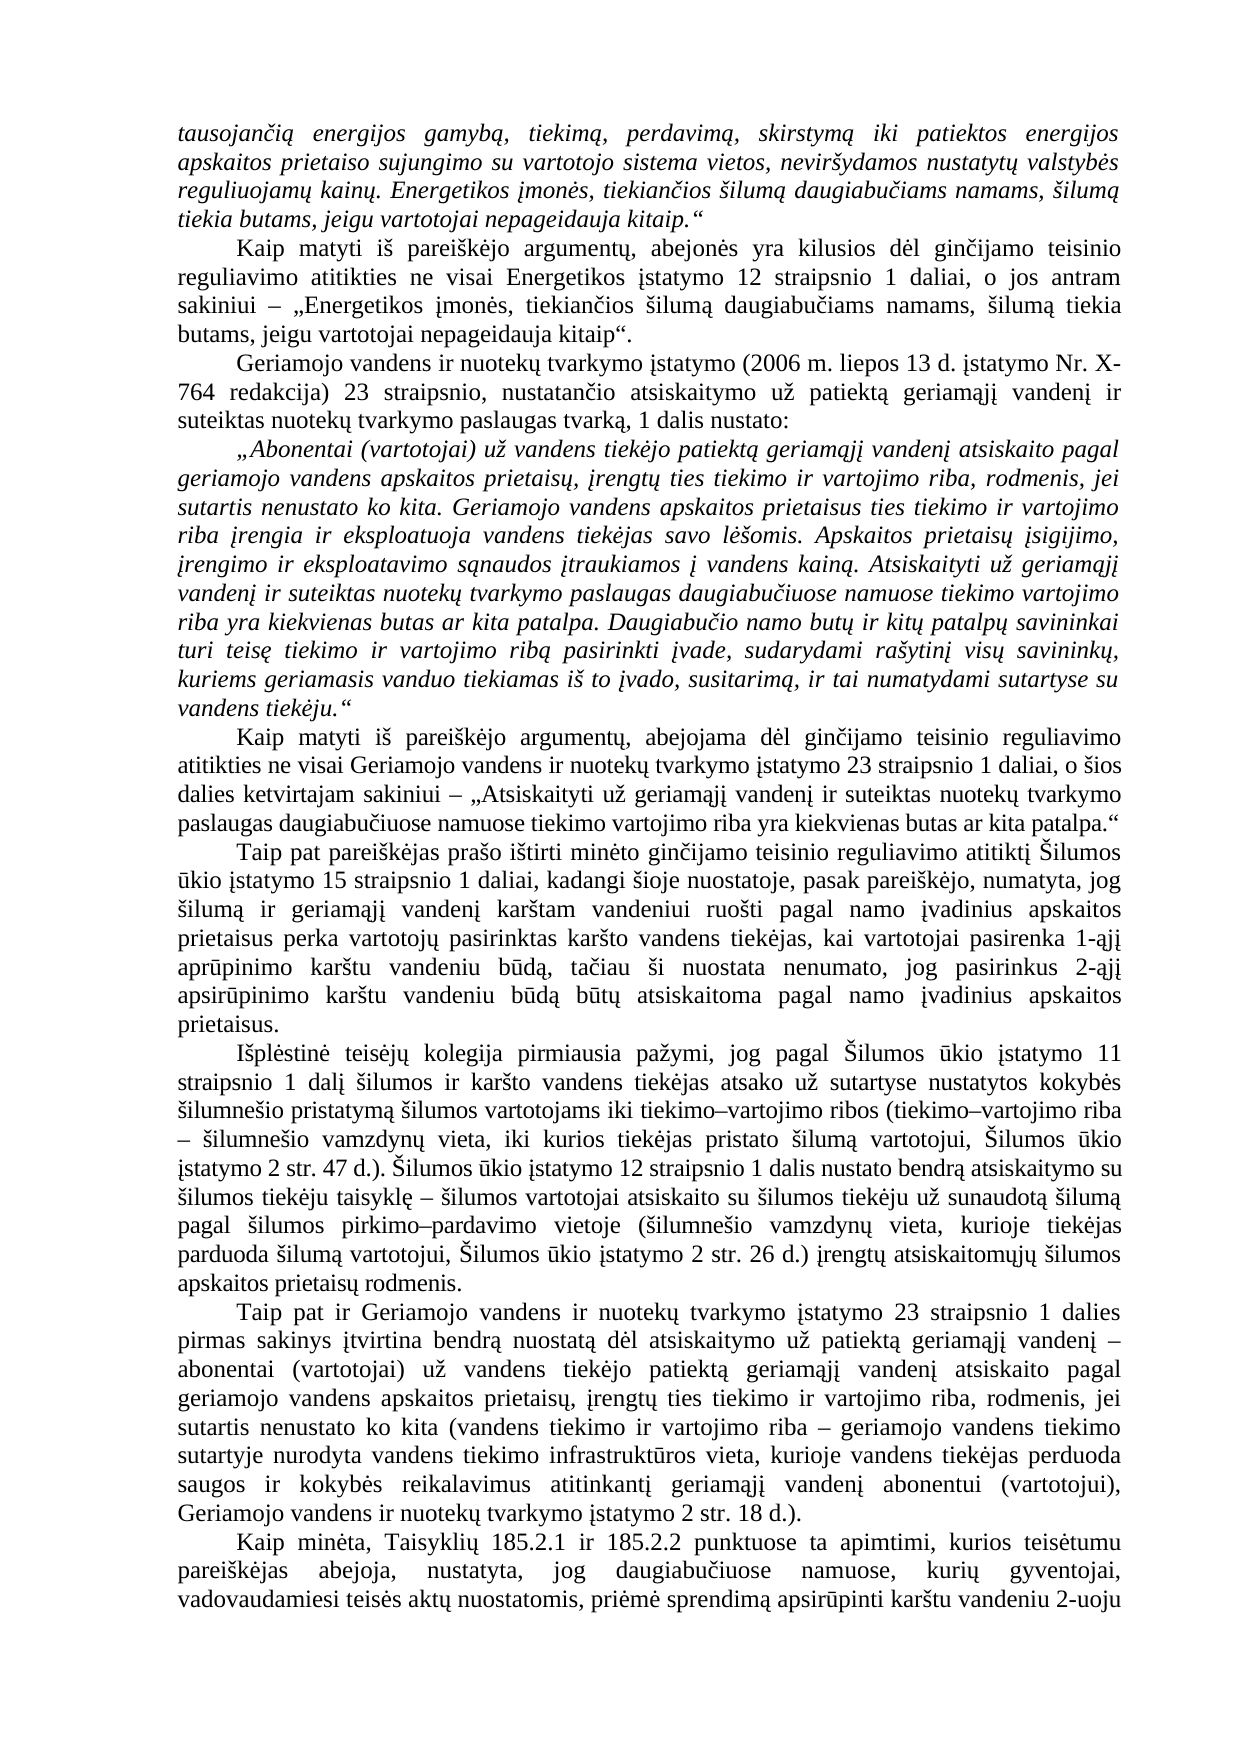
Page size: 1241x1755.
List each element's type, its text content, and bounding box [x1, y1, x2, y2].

text Išplėstinė teisėjų kolegija pirmiausia pažymi, jog pagal Šilumos ūkio įstatymo 11 straipsnio 1 dalį šilumos ir karšto vandens tiekėjas atsako už sutartyse nustatytos kokybės šilumnešio pristatymą šilumos vartotojams iki tiekimo–vartojimo ribos (tiekimo–vartojimo riba – šilumnešio vamzdynų vieta, iki kurios tiekėjas pristato šilumą vartotojui, Šilumos ūkio įstatymo 2 str. 47 d.). Šilumos ūkio įstatymo 12 straipsnio 1 dalis nustato bendrą atsiskaitymo su šilumos tiekėju taisyklę – šilumos vartotojai atsiskaito su šilumos tiekėju už sunaudotą šilumą pagal šilumos pirkimo–pardavimo vietoje (šilumnešio vamzdynų vieta, kurioje tiekėjas parduoda šilumą vartotojui, Šilumos ūkio įstatymo 2 str. 26 d.) įrengtų atsiskaitomųjų šilumos apskaitos prietaisų rodmenis. [177, 1038, 1122, 1297]
text Taip pat ir Geriamojo vandens ir nuotekų tvarkymo įstatymo 23 straipsnio 1 dalies pirmas sakinys įtvirtina bendrą nuostatą dėl atsiskaitymo už patiektą geriamąjį vandenį – abonentai (vartotojai) už vandens tiekėjo patiektą geriamąjį vandenį atsiskaito pagal geriamojo vandens apskaitos prietaisų, įrengtų ties tiekimo ir vartojimo riba, rodmenis, jei sutartis nenustato ko kita (vandens tiekimo ir vartojimo riba – geriamojo vandens tiekimo sutartyje nurodyta vandens tiekimo infrastruktūros vieta, kurioje vandens tiekėjas perduoda saugos ir kokybės reikalavimus atitinkantį geriamąjį vandenį abonentui (vartotojui), Geriamojo vandens ir nuotekų tvarkymo įstatymo 2 str. 18 d.). [177, 1297, 1122, 1527]
text „Abonentai (vartotojai) už vandens tiekėjo patiektą geriamąjį vandenį atsiskaito pagal geriamojo vandens apskaitos prietaisų, įrengtų ties tiekimo ir vartojimo riba, rodmenis, jei sutartis nenustato ko kita. Geriamojo vandens apskaitos prietaisus ties tiekimo ir vartojimo riba įrengia ir eksploatuoja vandens tiekėjas savo lėšomis. Apskaitos prietaisų įsigijimo, įrengimo ir eksploatavimo sąnaudos įtraukiamos į vandens kainą. Atsiskaityti už geriamąjį vandenį ir suteiktas nuotekų tvarkymo paslaugas daugiabučiuose namuose tiekimo vartojimo riba yra kiekvienas butas ar kita patalpa. Daugiabučio namo butų ir kitų patalpų savininkai turi teisę tiekimo ir vartojimo ribą pasirinkti įvade, sudarydami rašytinį visų savininkų, kuriems geriamasis vanduo tiekiamas iš to įvado, susitarimą, ir tai numatydami sutartyse su vandens tiekėju.“ [177, 434, 1122, 722]
text Geriamojo vandens ir nuotekų tvarkymo įstatymo (2006 m. liepos 13 d. įstatymo Nr. X-764 redakcija) 23 straipsnio, nustatančio atsiskaitymo už patiektą geriamąjį vandenį ir suteiktas nuotekų tvarkymo paslaugas tvarką, 1 dalis nustato: [177, 348, 1122, 434]
text Kaip minėta, Taisyklių 185.2.1 ir 185.2.2 punktuose ta apimtimi, kurios teisėtumu pareiškėjas abejoja, nustatyta, jog daugiabučiuose namuose, kurių gyventojai, vadovaudamiesi teisės aktų nuostatomis, priėmė sprendimą apsirūpinti karštu vandeniu 2-uoju [177, 1527, 1122, 1613]
text Kaip matyti iš pareiškėjo argumentų, abejonės yra kilusios dėl ginčijamo teisinio reguliavimo atitikties ne visai Energetikos įstatymo 12 straipsnio 1 daliai, o jos antram sakiniui – „Energetikos įmonės, tiekiančios šilumą daugiabučiams namams, šilumą tiekia butams, jeigu vartotojai nepageidauja kitaip“. [177, 233, 1122, 348]
text Kaip matyti iš pareiškėjo argumentų, abejojama dėl ginčijamo teisinio reguliavimo atitikties ne visai Geriamojo vandens ir nuotekų tvarkymo įstatymo 23 straipsnio 1 daliai, o šios dalies ketvirtajam sakiniui – „Atsiskaityti už geriamąjį vandenį ir suteiktas nuotekų tvarkymo paslaugas daugiabučiuose namuose tiekimo vartojimo riba yra kiekvienas butas ar kita patalpa.“ [177, 722, 1122, 837]
text tausojančią energijos gamybą, tiekimą, perdavimą, skirstymą iki patiektos energijos apskaitos prietaiso sujungimo su vartotojo sistema vietos, neviršydamos nustatytų valstybės reguliuojamų kainų. Energetikos įmonės, tiekiančios šilumą daugiabučiams namams, šilumą tiekia butams, jeigu vartotojai nepageidauja kitaip.“ [177, 118, 1122, 233]
text Taip pat pareiškėjas prašo ištirti minėto ginčijamo teisinio reguliavimo atitiktį Šilumos ūkio įstatymo 15 straipsnio 1 daliai, kadangi šioje nuostatoje, pasak pareiškėjo, numatyta, jog šilumą ir geriamąjį vandenį karštam vandeniui ruošti pagal namo įvadinius apskaitos prietaisus perka vartotojų pasirinktas karšto vandens tiekėjas, kai vartotojai pasirenka 1-ąjį aprūpinimo karštu vandeniu būdą, tačiau ši nuostata nenumato, jog pasirinkus 2-ąjį apsirūpinimo karštu vandeniu būdą būtų atsiskaitoma pagal namo įvadinius apskaitos prietaisus. [177, 837, 1122, 1038]
